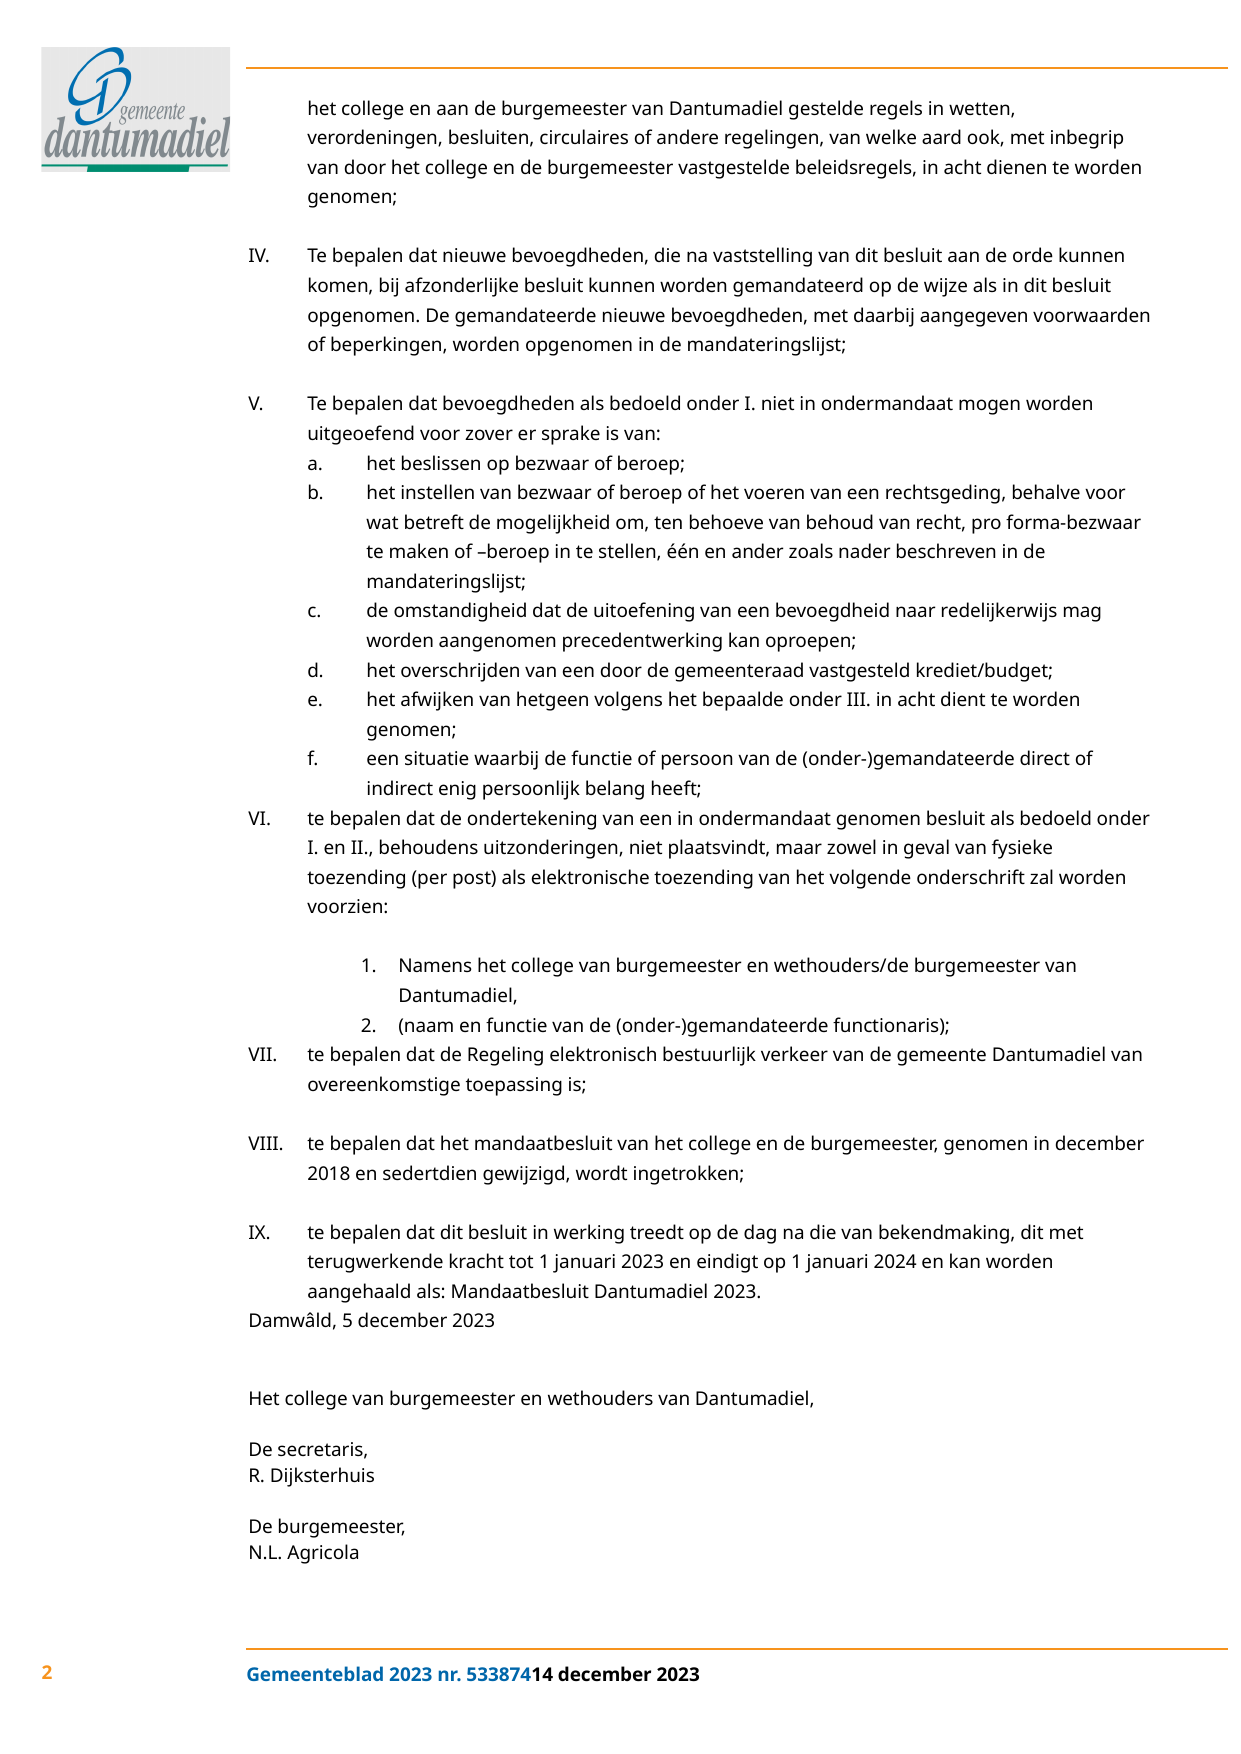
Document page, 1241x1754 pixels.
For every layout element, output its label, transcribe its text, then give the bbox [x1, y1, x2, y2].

list te bepalen dat de Regeling elektronisch bestuurlijk verkeer van de gemeente Dantumadiel van overeenkomstige toepassing is; [248, 1041, 1152, 1097]
text R. Dijksterhuis [248, 1462, 1152, 1488]
text Damwâld, 5 december 2023 [248, 1308, 1152, 1333]
list te bepalen dat de ondertekening van een in ondermandaat genomen besluit als bedoeld onder I. en II., behoudens uitzonderingen, niet plaatsvindt, maar zowel in geval van fysieke toezending (per post) als elektronische toezending van het volgende onderschrift zal worden voorzien: [248, 805, 1152, 919]
list Te bepalen dat bevoegdheden als bedoeld onder I. niet in ondermandaat mogen worden uitgeoefend voor zover er sprake is van: [248, 391, 1152, 446]
text De secretaris, [248, 1436, 1152, 1462]
text Het college van burgemeester en wethouders van Dantumadiel, [248, 1385, 1152, 1411]
list de omstandigheid dat de uitoefening van een bevoegdheid naar redelijkerwijs mag worden aangenomen precedentwerking kan oproepen; [307, 598, 1152, 653]
list het college en aan de burgemeester van Dantumadiel gestelde regels in wetten, verordeningen, besluiten, circulaires of andere regelingen, van welke aard ook, met inbegrip van door het college en de burgemeester vastgestelde beleidsregels, in acht dienen te worden genomen; [248, 95, 1152, 209]
list het instellen van bezwaar of beroep of het voeren van een rechtsgeding, behalve voor wat betreft de mogelijkheid om, ten behoeve van behoud van recht, pro forma-bezwaar te maken of –beroep in te stellen, één en ander zoals nader beschreven in de mandateringslijst; [307, 479, 1152, 594]
list te bepalen dat het mandaatbesluit van het college en de burgemeester, genomen in december 2018 en sedertdien gewijzigd, wordt ingetrokken; [248, 1130, 1152, 1186]
list het afwijken van hetgeen volgens het bepaalde onder III. in acht dient te worden genomen; [307, 686, 1152, 742]
list (naam en functie van de (onder-)gemandateerde functionaris); [361, 1012, 1152, 1038]
picture [41, 47, 231, 172]
list Te bepalen dat nieuwe bevoegdheden, die na vaststelling van dit besluit aan de orde kunnen komen, bij afzonderlijke besluit kunnen worden gemandateerd op de wijze als in dit besluit opgenomen. De gemandateerde nieuwe bevoegdheden, met daarbij aangegeven voorwaarden of beperkingen, worden opgenomen in de mandateringslijst; [248, 243, 1152, 357]
list het overschrijden van een door de gemeenteraad vastgesteld krediet/budget; [307, 657, 1152, 683]
text N.L. Agricola [248, 1539, 1152, 1565]
text De burgemeester, [248, 1513, 1152, 1539]
list een situatie waarbij de functie of persoon van de (onder-)gemandateerde direct of indirect enig persoonlijk belang heeft; [307, 746, 1152, 801]
list Namens het college van burgemeester en wethouders/de burgemeester van Dantumadiel, [361, 953, 1152, 1008]
list het beslissen op bezwaar of beroep; [307, 450, 1152, 476]
list te bepalen dat dit besluit in werking treedt op de dag na die van bekendmaking, dit met terugwerkende kracht tot 1 januari 2023 en eindigt op 1 januari 2024 en kan worden aangehaald als: Mandaatbesluit Dantumadiel 2023. [248, 1219, 1152, 1304]
